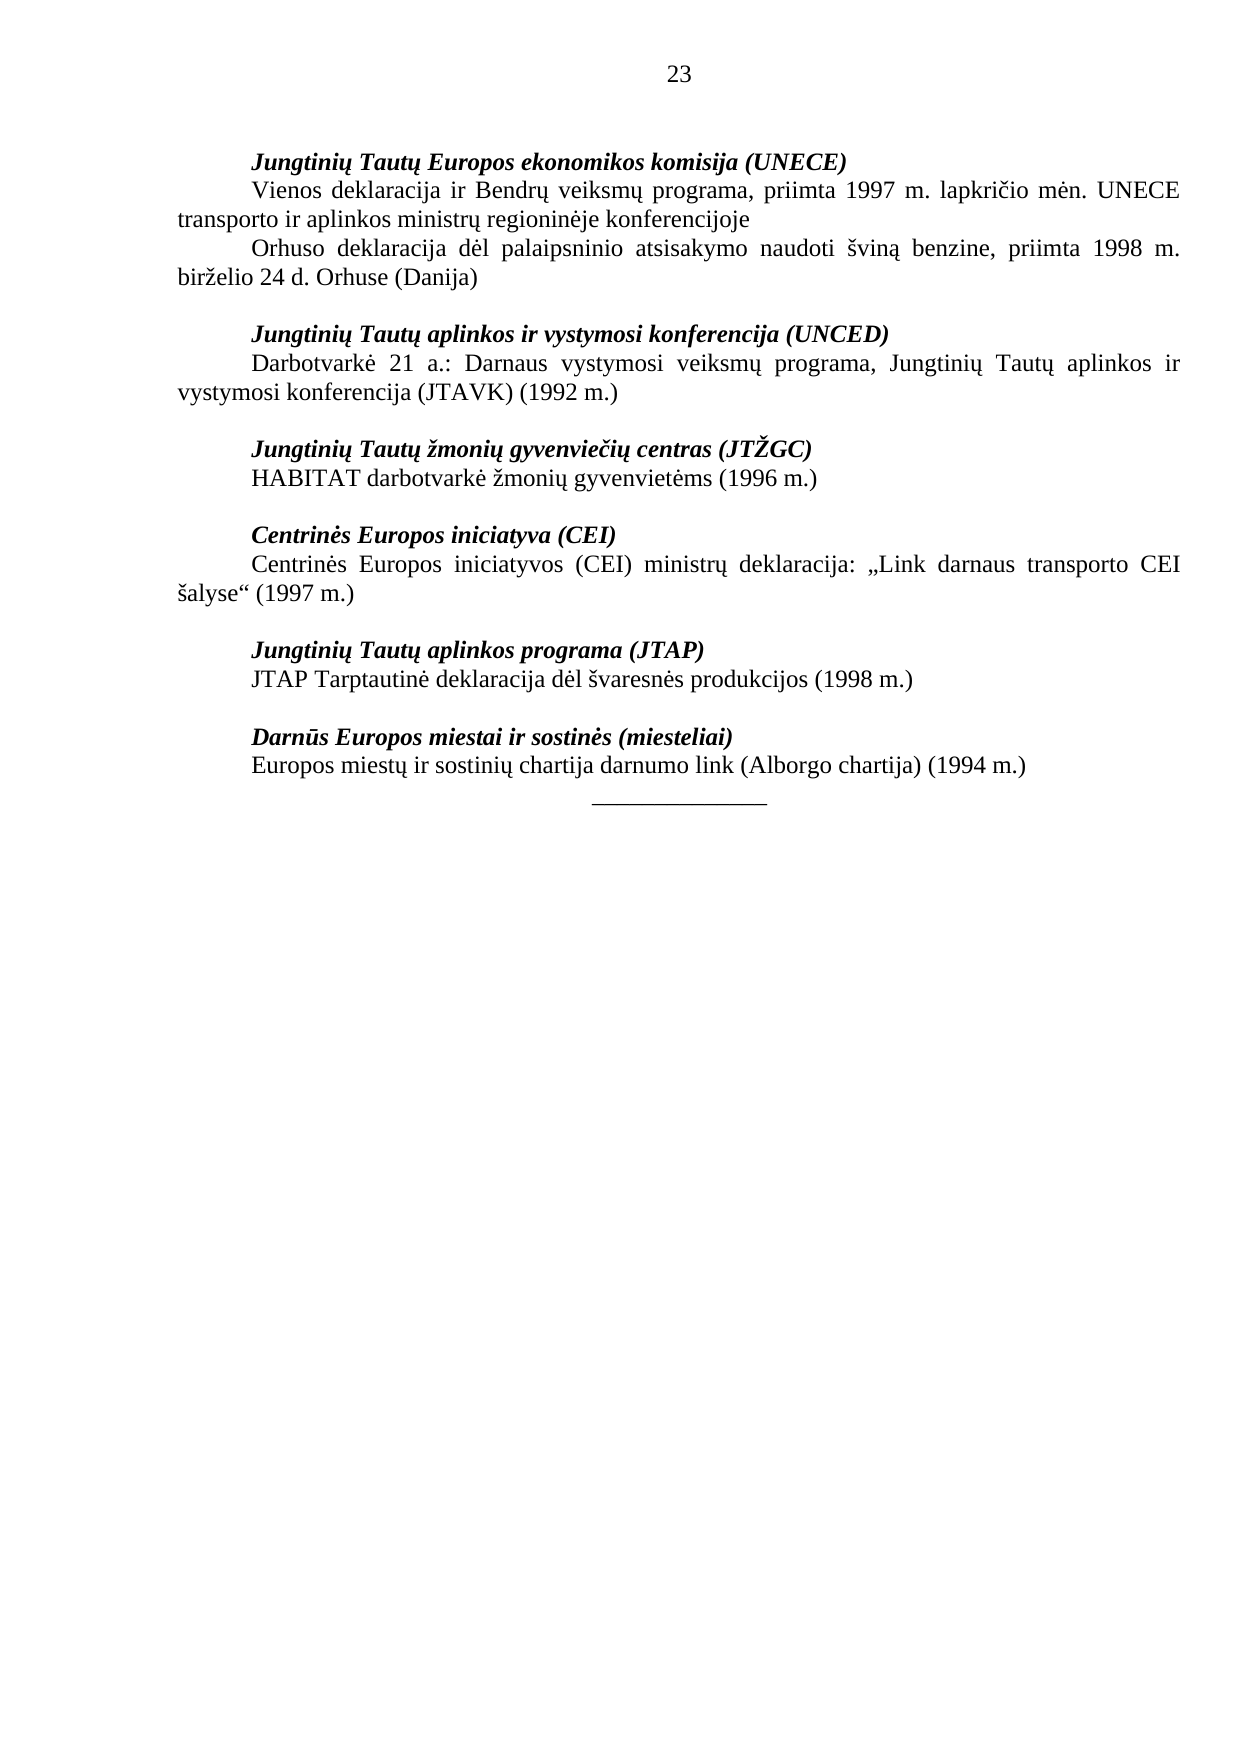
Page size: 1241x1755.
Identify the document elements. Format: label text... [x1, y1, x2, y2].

text Jungtinių Tautų Europos ekonomikos komisija (UNECE) [177, 147, 1181, 176]
text Vienos deklaracija ir Bendrų veiksmų programa, priimta 1997 m. lapkričio mėn. UNECE transporto ir aplinkos ministrų regioninėje konferencijoje [177, 176, 1181, 233]
text Jungtinių Tautų aplinkos programa (JTAP) [177, 636, 1181, 664]
text Jungtinių Tautų aplinkos ir vystymosi konferencija (UNCED) [177, 319, 1181, 348]
text ______________ [177, 779, 1181, 808]
text Jungtinių Tautų žmonių gyvenviečių centras (JTŽGC) [177, 434, 1181, 463]
text Darnūs Europos miestai ir sostinės (miesteliai) [177, 722, 1181, 751]
text HABITAT darbotvarkė žmonių gyvenvietėms (1996 m.) [177, 463, 1181, 492]
text JTAP Tarptautinė deklaracija dėl švaresnės produkcijos (1998 m.) [177, 664, 1181, 693]
text Centrinės Europos iniciatyvos (CEI) ministrų deklaracija: „Link darnaus transporto CEI šalyse“ (1997 m.) [177, 549, 1181, 607]
text Orhuso deklaracija dėl palaipsninio atsisakymo naudoti šviną benzine, priimta 1998 m. birželio 24 d. Orhuse (Danija) [177, 233, 1181, 291]
text Centrinės Europos iniciatyva (CEI) [177, 521, 1181, 549]
text Europos miestų ir sostinių chartija darnumo link (Alborgo chartija) (1994 m.) [177, 751, 1181, 779]
text Darbotvarkė 21 a.: Darnaus vystymosi veiksmų programa, Jungtinių Tautų aplinkos ir vystymosi konferencija (JTAVK) (1992 m.) [177, 348, 1181, 406]
